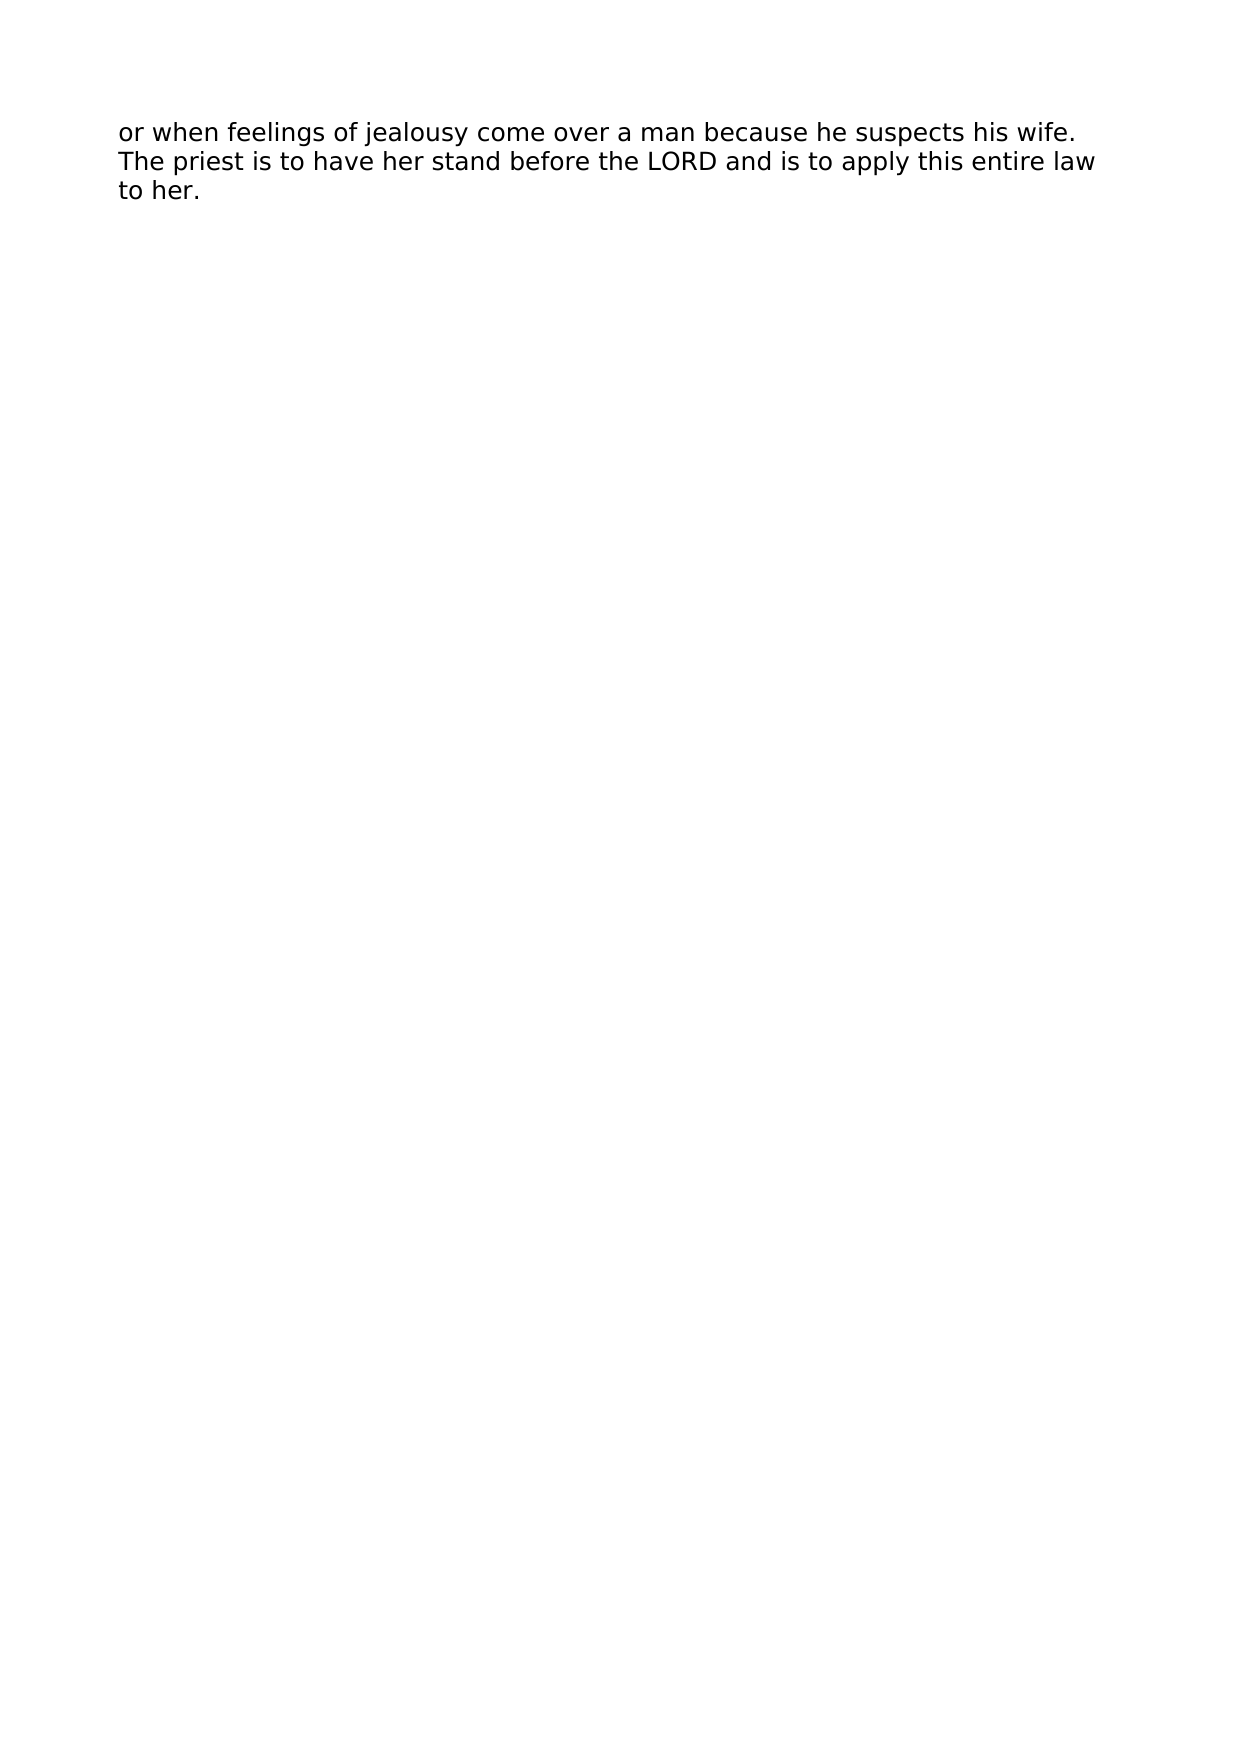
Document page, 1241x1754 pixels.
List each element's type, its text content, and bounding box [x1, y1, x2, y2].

text or when feelings of jealousy come over a man because he suspects his wife. The priest is to have her stand before the LORD and is to apply this entire law to her. [118, 118, 1122, 206]
